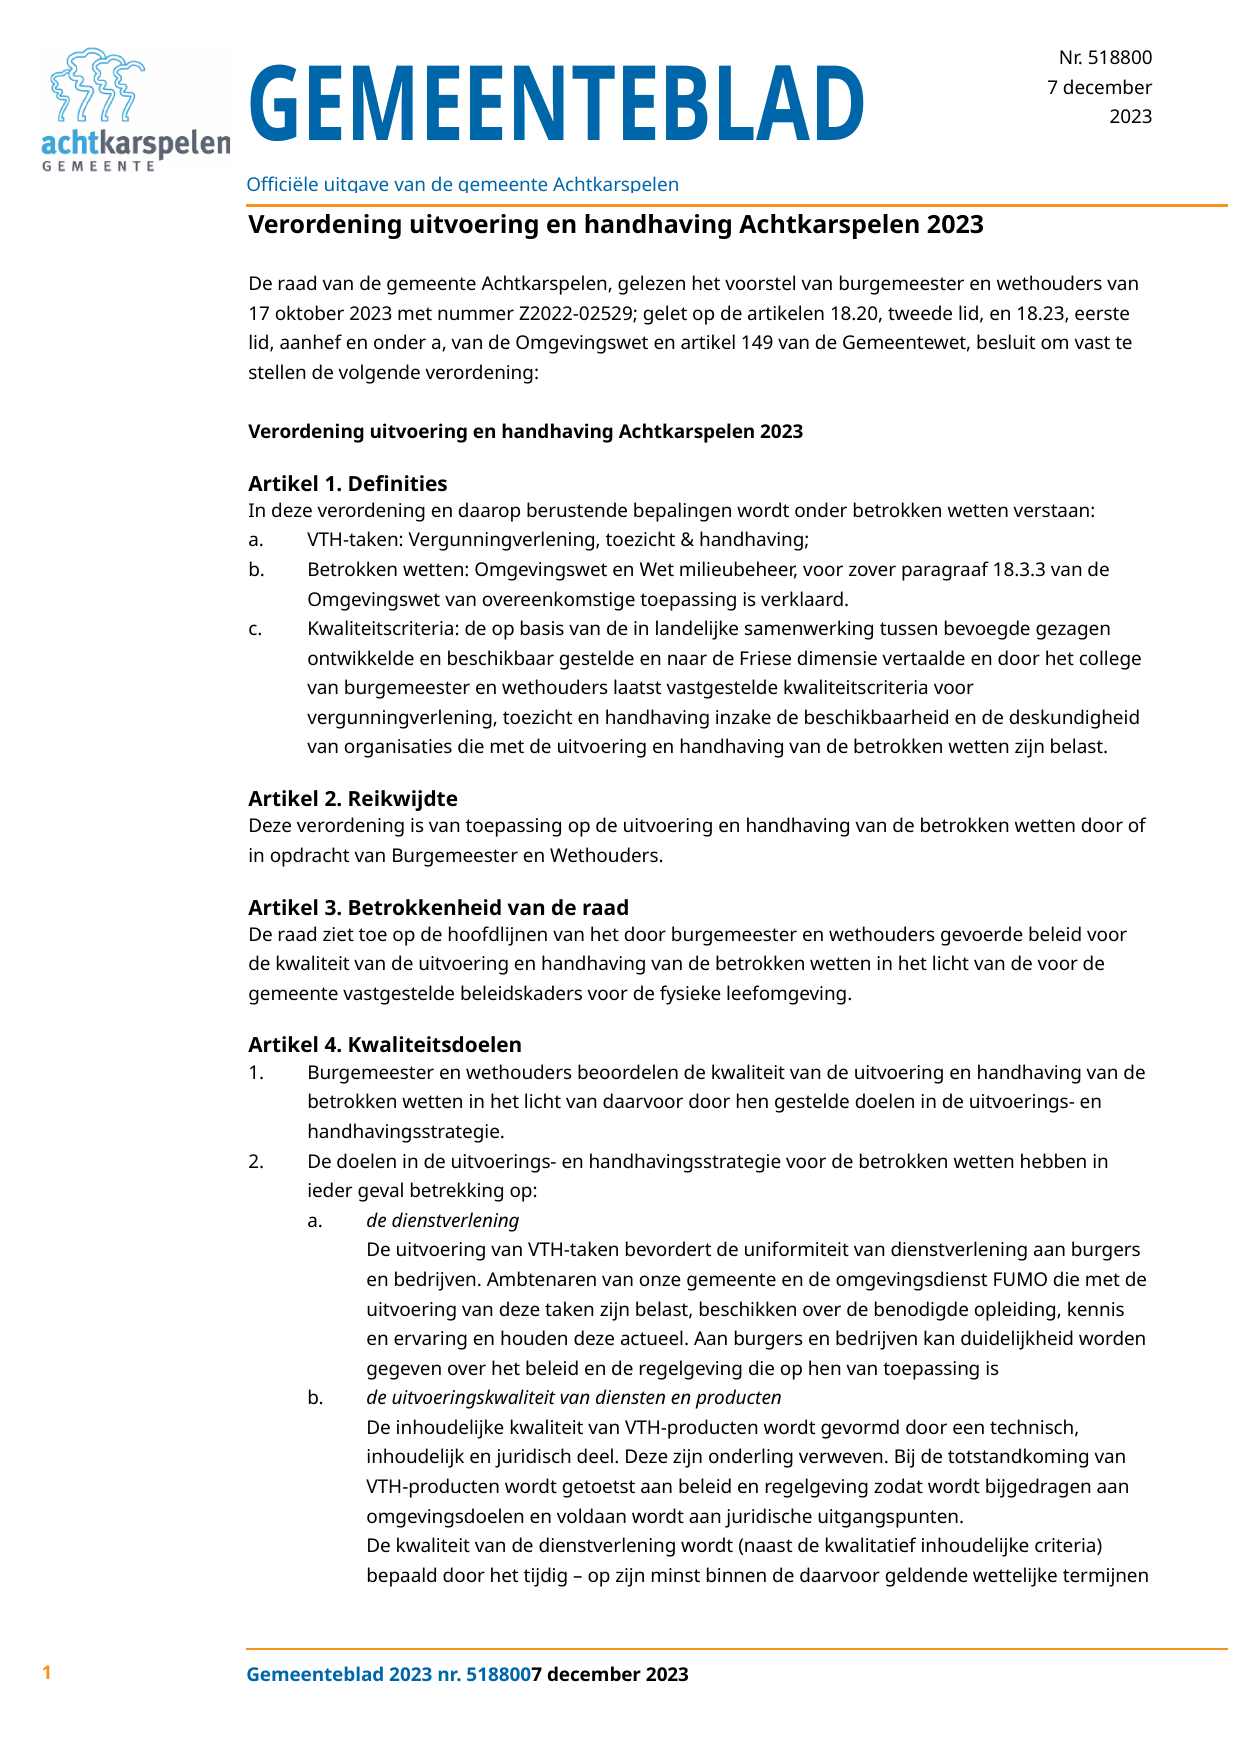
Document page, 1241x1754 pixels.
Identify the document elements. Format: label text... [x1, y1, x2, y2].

text De raad van de gemeente Achtkarspelen, gelezen het voorstel van burgemeester en wethouders van 17 oktober 2023 met nummer Z2022-02529; gelet op de artikelen 18.20, tweede lid, en 18.23, eerste lid, aanhef en onder a, van de Omgevingswet en artikel 149 van de Gemeentewet, besluit om vast te stellen de volgende verordening: [248, 270, 1152, 385]
list De uitvoering van VTH-taken bevordert de uniformiteit van dienstverlening aan burgers en bedrijven. Ambtenaren van onze gemeente en de omgevingsdienst FUMO die met de uitvoering van deze taken zijn belast, beschikken over de benodigde opleiding, kennis en ervaring en houden deze actueel. Aan burgers en bedrijven kan duidelijkheid worden gegeven over het beleid en de regelgeving die op hen van toepassing is [307, 1237, 1152, 1381]
list VTH-taken: Vergunningverlening, toezicht & handhaving; [248, 527, 1152, 552]
list Kwaliteitscriteria: de op basis van de in landelijke samenwerking tussen bevoegde gezagen ontwikkelde en beschikbaar gestelde en naar de Friese dimensie vertaalde en door het college van burgemeester en wethouders laatst vastgestelde kwaliteitscriteria voor vergunningverlening, toezicht en handhaving inzake de beschikbaarheid en de deskundigheid van organisaties die met de uitvoering en handhaving van de betrokken wetten zijn belast. [248, 615, 1152, 759]
list De inhoudelijke kwaliteit van VTH-producten wordt gevormd door een technisch, inhoudelijk en juridisch deel. Deze zijn onderling verweven. Bij de totstandkoming van VTH-producten wordt getoetst aan beleid en regelgeving zodat wordt bijgedragen aan omgevingsdoelen en voldaan wordt aan juridische uitgangspunten. [307, 1414, 1152, 1528]
list Burgemeester en wethouders beoordelen de kwaliteit van de uitvoering en handhaving van de betrokken wetten in het licht van daarvoor door hen gestelde doelen in de uitvoerings- en handhavingsstrategie. [248, 1059, 1152, 1144]
text In deze verordening en daarop berustende bepalingen wordt onder betrokken wetten verstaan: [248, 497, 1152, 523]
text Artikel 3. Betrokkenheid van de raad [248, 893, 1152, 921]
text De raad ziet toe op de hoofdlijnen van het door burgemeester en wethouders gevoerde beleid voor de kwaliteit van de uitvoering en handhaving van de betrokken wetten in het licht van de voor de gemeente vastgestelde beleidskaders voor de fysieke leefomgeving. [248, 921, 1152, 1006]
text Verordening uitvoering en handhaving Achtkarspelen 2023 [248, 418, 1152, 444]
text Verordening uitvoering en handhaving Achtkarspelen 2023 [248, 207, 1152, 241]
list de uitvoeringskwaliteit van diensten en producten [307, 1384, 1152, 1410]
text Deze verordening is van toepassing op de uitvoering en handhaving van de betrokken wetten door of in opdracht van Burgemeester en Wethouders. [248, 813, 1152, 868]
picture [41, 47, 231, 172]
list De kwaliteit van de dienstverlening wordt (naast de kwalitatief inhoudelijke criteria) bepaald door het tijdig – op zijn minst binnen de daarvoor geldende wettelijke termijnen [307, 1532, 1152, 1588]
text Artikel 4. Kwaliteitsdoelen [248, 1031, 1152, 1059]
text Artikel 1. Definities [248, 469, 1152, 497]
list De doelen in de uitvoerings- en handhavingsstrategie voor de betrokken wetten hebben in ieder geval betrekking op: [248, 1148, 1152, 1203]
text Artikel 2. Reikwijdte [248, 784, 1152, 813]
list Betrokken wetten: Omgevingswet en Wet milieubeheer, voor zover paragraaf 18.3.3 van de Omgevingswet van overeenkomstige toepassing is verklaard. [248, 556, 1152, 612]
list de dienstverlening [307, 1207, 1152, 1233]
